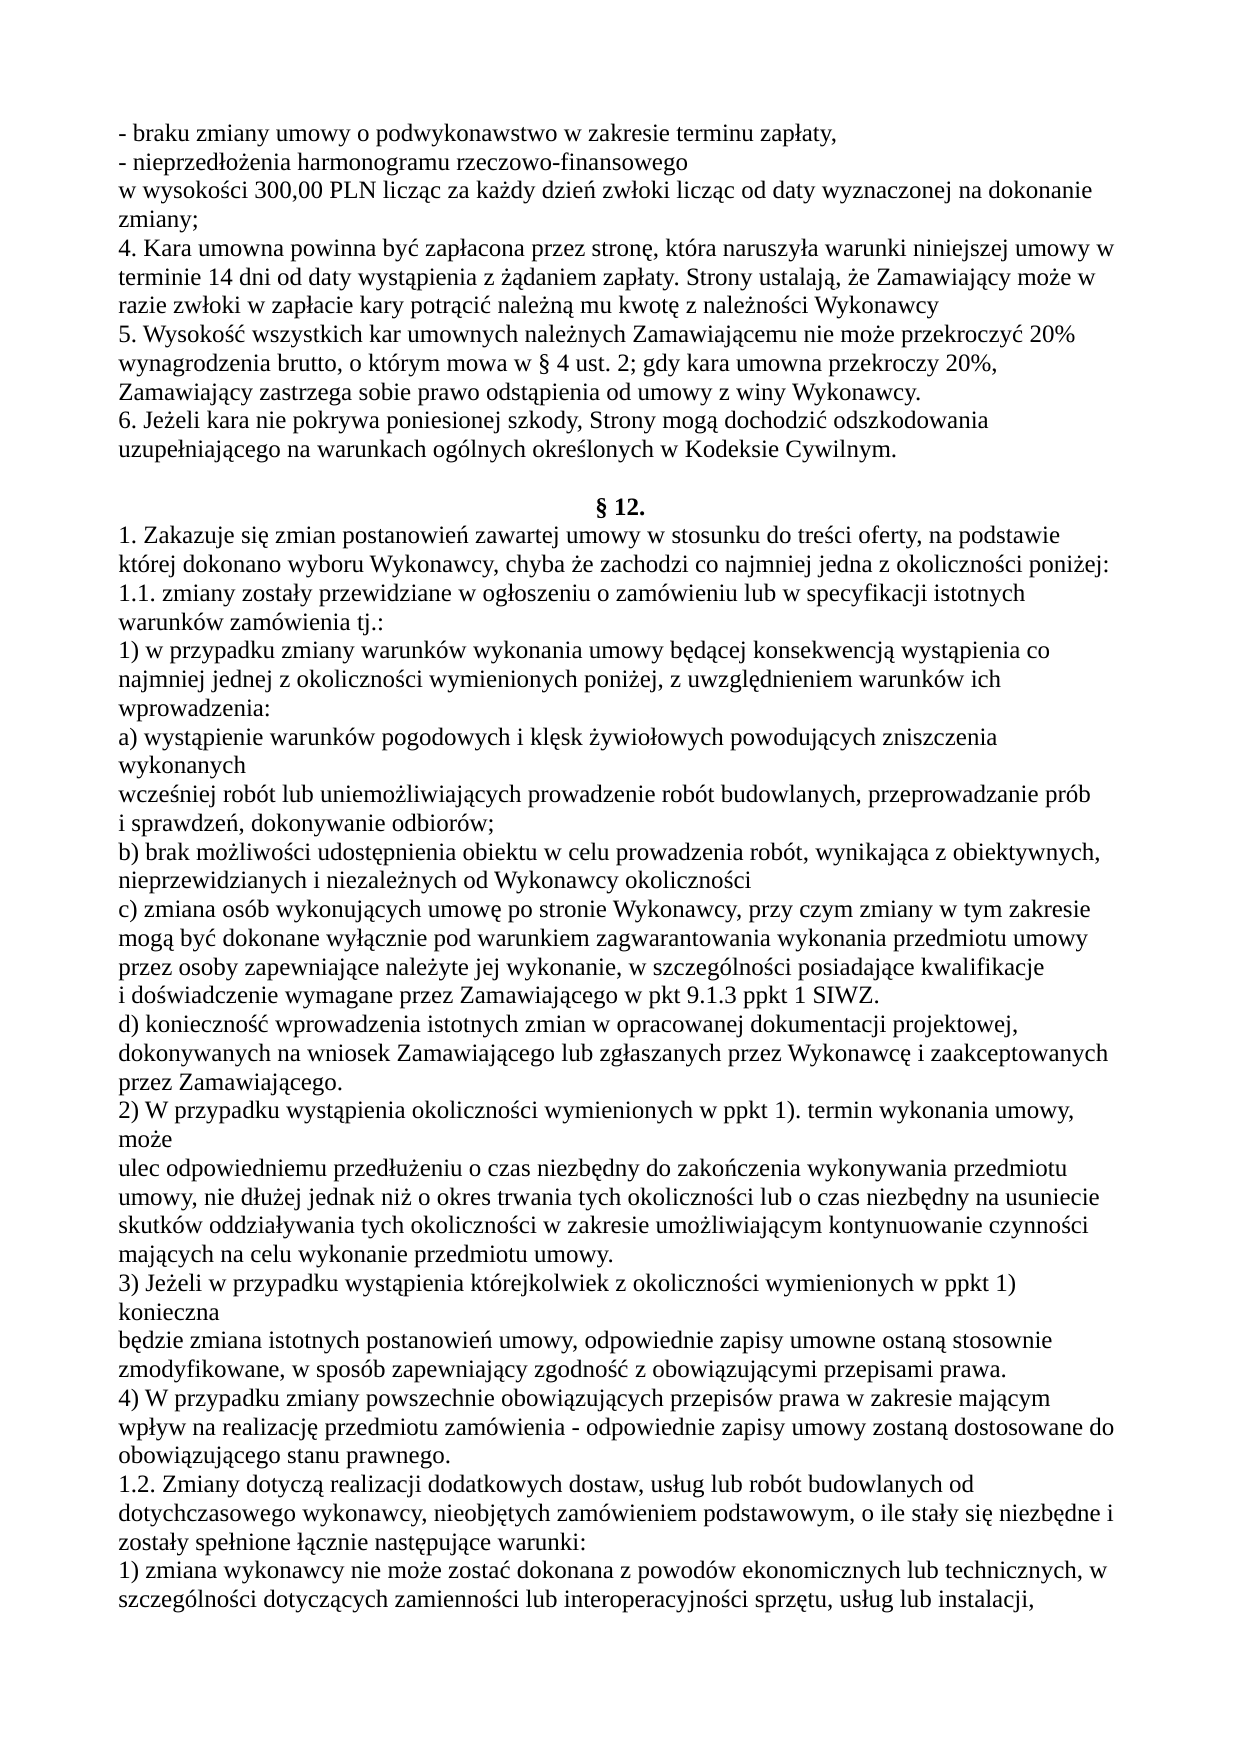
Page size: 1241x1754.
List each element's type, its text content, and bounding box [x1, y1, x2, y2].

text 3) Jeżeli w przypadku wystąpienia którejkolwiek z okoliczności wymienionych w ppkt 1) konieczna [118, 1268, 1122, 1326]
text i sprawdzeń, dokonywanie odbiorów; [118, 808, 1122, 837]
text szczególności dotyczących zamienności lub interoperacyjności sprzętu, usług lub instalacji, [118, 1584, 1122, 1613]
text 1.2. Zmiany dotyczą realizacji dodatkowych dostaw, usług lub robót budowlanych od dotychczasowego wykonawcy, nieobjętych zamówieniem podstawowym, o ile stały się niezbędne i zostały spełnione łącznie następujące warunki: [118, 1469, 1122, 1556]
text 2) W przypadku wystąpienia okoliczności wymienionych w ppkt 1). termin wykonania umowy, może [118, 1096, 1122, 1153]
text 1.1. zmiany zostały przewidziane w ogłoszeniu o zamówieniu lub w specyfikacji istotnych warunków zamówienia tj.: [118, 578, 1122, 636]
text 4) W przypadku zmiany powszechnie obowiązujących przepisów prawa w zakresie mającym wpływ na realizację przedmiotu zamówienia - odpowiednie zapisy umowy zostaną dostosowane do obowiązującego stanu prawnego. [118, 1383, 1122, 1469]
text dokonywanych na wniosek Zamawiającego lub zgłaszanych przez Wykonawcę i zaakceptowanych przez Zamawiającego. [118, 1038, 1122, 1096]
text mających na celu wykonanie przedmiotu umowy. [118, 1239, 1122, 1268]
text d) konieczność wprowadzenia istotnych zmian w opracowanej dokumentacji projektowej, [118, 1009, 1122, 1038]
text mogą być dokonane wyłącznie pod warunkiem zagwarantowania wykonania przedmiotu umowy [118, 923, 1122, 952]
text a) wystąpienie warunków pogodowych i klęsk żywiołowych powodujących zniszczenia wykonanych [118, 722, 1122, 779]
text 1) zmiana wykonawcy nie może zostać dokonana z powodów ekonomicznych lub technicznych, w [118, 1556, 1122, 1584]
text 1. Zakazuje się zmian postanowień zawartej umowy w stosunku do treści oferty, na podstawie której dokonano wyboru Wykonawcy, chyba że zachodzi co najmniej jedna z okoliczności poniżej: [118, 521, 1122, 578]
text umowy, nie dłużej jednak niż o okres trwania tych okoliczności lub o czas niezbędny na usuniecie [118, 1182, 1122, 1211]
text przez osoby zapewniające należyte jej wykonanie, w szczególności posiadające kwalifikacje [118, 952, 1122, 981]
text c) zmiana osób wykonujących umowę po stronie Wykonawcy, przy czym zmiany w tym zakresie [118, 894, 1122, 923]
text ulec odpowiedniemu przedłużeniu o czas niezbędny do zakończenia wykonywania przedmiotu [118, 1153, 1122, 1182]
text - braku zmiany umowy o podwykonawstwo w zakresie terminu zapłaty, [118, 118, 1122, 147]
text 1) w przypadku zmiany warunków wykonania umowy będącej konsekwencją wystąpienia co najmniej jednej z okoliczności wymienionych poniżej, z uwzględnieniem warunków ich wprowadzenia: [118, 636, 1122, 722]
text będzie zmiana istotnych postanowień umowy, odpowiednie zapisy umowne ostaną stosownie [118, 1326, 1122, 1354]
text 6. Jeżeli kara nie pokrywa poniesionej szkody, Strony mogą dochodzić odszkodowania uzupełniającego na warunkach ogólnych określonych w Kodeksie Cywilnym. [118, 406, 1122, 463]
text b) brak możliwości udostępnienia obiektu w celu prowadzenia robót, wynikająca z obiektywnych, nieprzewidzianych i niezależnych od Wykonawcy okoliczności [118, 837, 1122, 894]
text w wysokości 300,00 PLN licząc za każdy dzień zwłoki licząc od daty wyznaczonej na dokonanie [118, 176, 1122, 204]
text zmiany; [118, 204, 1122, 233]
text § 12. [118, 492, 1122, 521]
text skutków oddziaływania tych okoliczności w zakresie umożliwiającym kontynuowanie czynności [118, 1211, 1122, 1239]
text zmodyfikowane, w sposób zapewniający zgodność z obowiązującymi przepisami prawa. [118, 1354, 1122, 1383]
text 5. Wysokość wszystkich kar umownych należnych Zamawiającemu nie może przekroczyć 20% wynagrodzenia brutto, o którym mowa w § 4 ust. 2; gdy kara umowna przekroczy 20%, Zamawiający zastrzega sobie prawo odstąpienia od umowy z winy Wykonawcy. [118, 319, 1122, 406]
text - nieprzedłożenia harmonogramu rzeczowo-finansowego [118, 147, 1122, 176]
text 4. Kara umowna powinna być zapłacona przez stronę, która naruszyła warunki niniejszej umowy w terminie 14 dni od daty wystąpienia z żądaniem zapłaty. Strony ustalają, że Zamawiający może w razie zwłoki w zapłacie kary potrącić należną mu kwotę z należności Wykonawcy [118, 233, 1122, 319]
text i doświadczenie wymagane przez Zamawiającego w pkt 9.1.3 ppkt 1 SIWZ. [118, 981, 1122, 1009]
text wcześniej robót lub uniemożliwiających prowadzenie robót budowlanych, przeprowadzanie prób [118, 779, 1122, 808]
